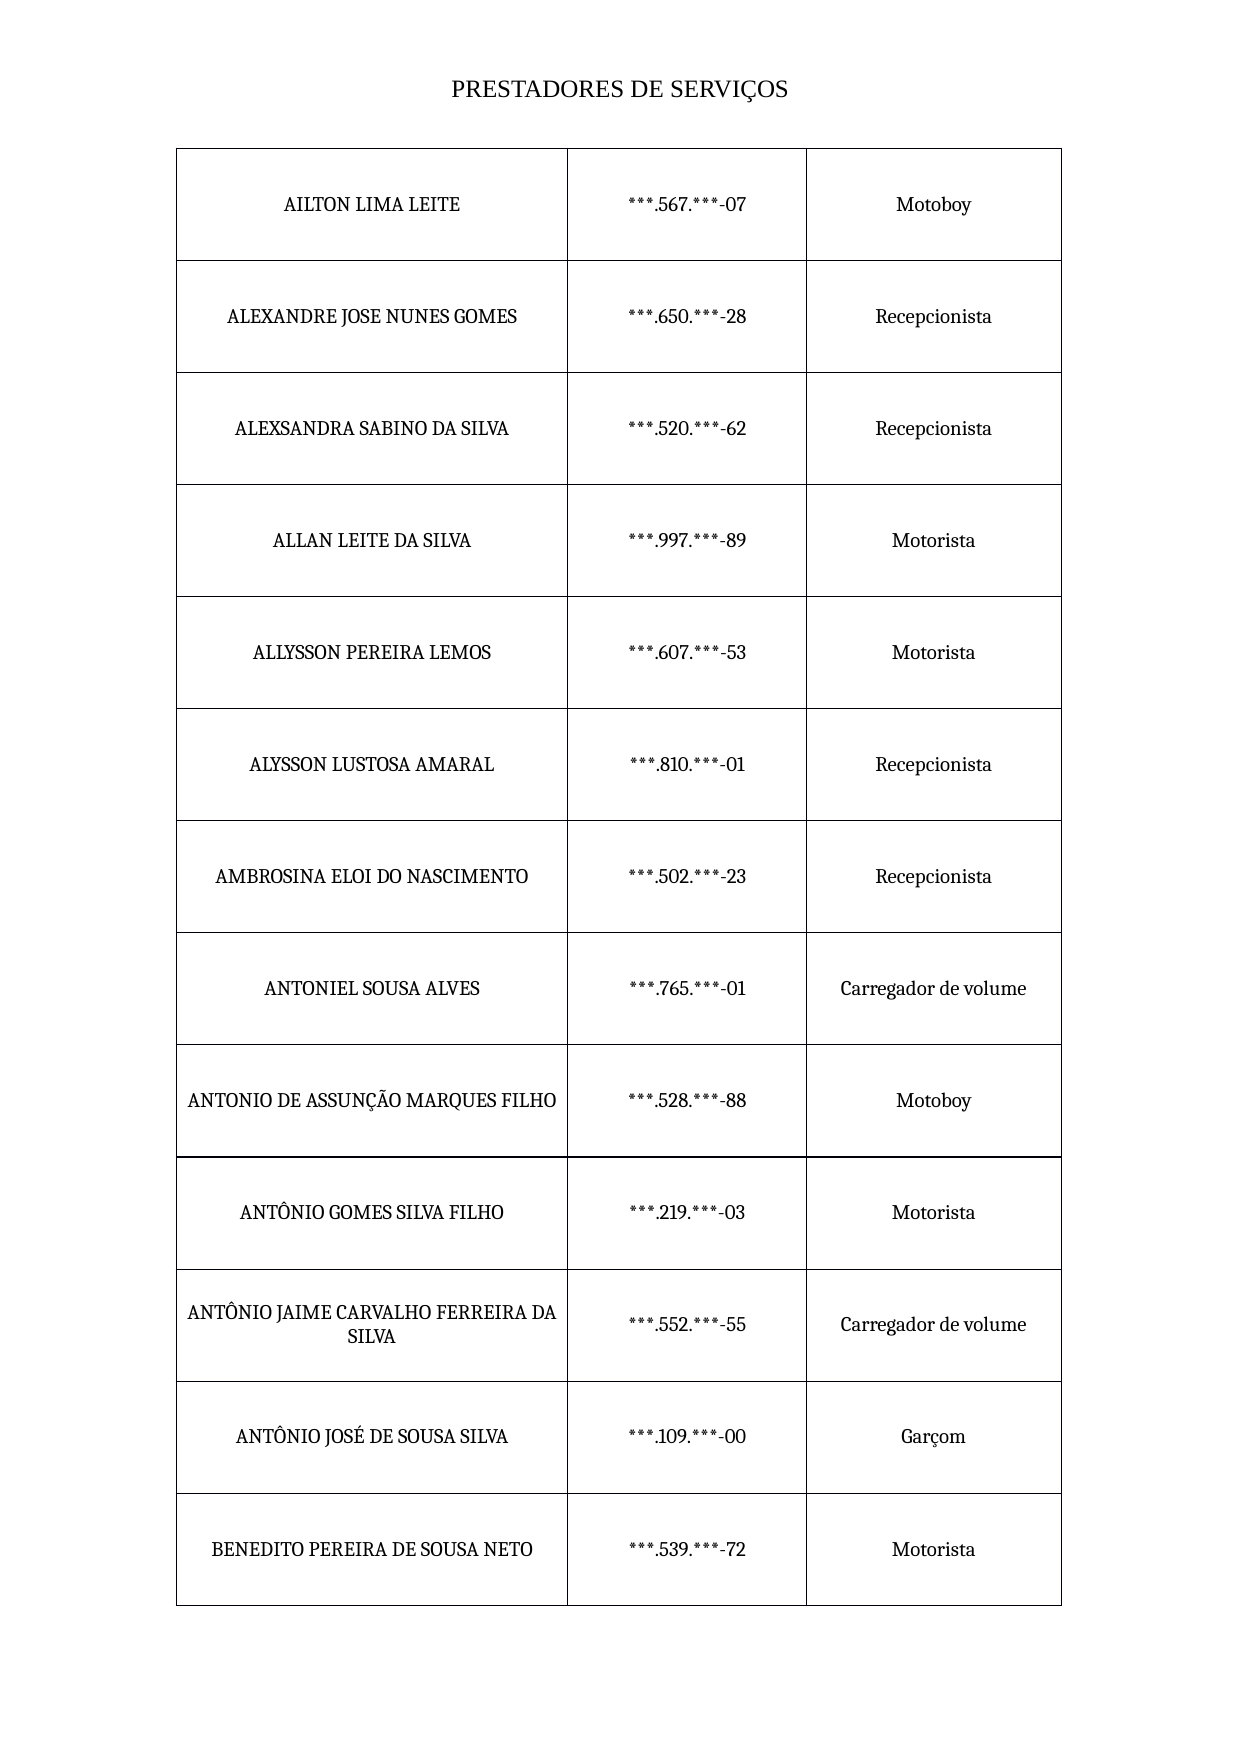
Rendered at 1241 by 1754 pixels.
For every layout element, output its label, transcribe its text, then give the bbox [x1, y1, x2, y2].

table_cell ***.502.***-23 [568, 821, 806, 932]
table_cell Garçom [807, 1382, 1061, 1493]
table_cell ***.607.***-53 [568, 597, 806, 708]
table_cell Recepcionista [807, 709, 1061, 820]
table_cell ***.539.***-72 [568, 1494, 806, 1605]
table_cell Motorista [807, 597, 1061, 708]
table_cell ANTÔNIO JOSÉ DE SOUSA SILVA [177, 1382, 567, 1493]
table_cell ALLAN LEITE DA SILVA [177, 485, 567, 596]
table_cell ALYSSON LUSTOSA AMARAL [177, 709, 567, 820]
table_cell ***.528.***-88 [568, 1045, 806, 1156]
table_cell Recepcionista [807, 261, 1061, 372]
table_cell ***.810.***-01 [568, 709, 806, 820]
table_cell Carregador de volume [807, 933, 1061, 1044]
table_cell ***.997.***-89 [568, 485, 806, 596]
table_cell ANTONIEL SOUSA ALVES [177, 933, 567, 1044]
table_cell Motoboy [807, 149, 1061, 260]
table_cell ANTÔNIO JAIME CARVALHO FERREIRA DA SILVA [177, 1270, 567, 1381]
table_cell ANTÔNIO GOMES SILVA FILHO [177, 1158, 567, 1268]
table_cell ***.109.***-00 [568, 1382, 806, 1493]
table_cell Motorista [807, 1494, 1061, 1605]
table_cell ALEXSANDRA SABINO DA SILVA [177, 373, 567, 484]
table_cell ***.219.***-03 [568, 1158, 806, 1268]
table_cell ***.765.***-01 [568, 933, 806, 1044]
table_cell BENEDITO PEREIRA DE SOUSA NETO [177, 1494, 567, 1605]
table_cell Carregador de volume [807, 1270, 1061, 1381]
table_cell Motoboy [807, 1045, 1061, 1156]
table_cell Recepcionista [807, 821, 1061, 932]
table_cell Motorista [807, 485, 1061, 596]
table_cell AILTON LIMA LEITE [177, 149, 567, 260]
table_cell Motorista [807, 1158, 1061, 1268]
table_cell Recepcionista [807, 373, 1061, 484]
table_cell ***.567.***-07 [568, 149, 806, 260]
table_cell ALEXANDRE JOSE NUNES GOMES [177, 261, 567, 372]
table_cell ANTONIO DE ASSUNÇÃO MARQUES FILHO [177, 1045, 567, 1156]
table_cell ALLYSSON PEREIRA LEMOS [177, 597, 567, 708]
table_cell ***.650.***-28 [568, 261, 806, 372]
table_cell AMBROSINA ELOI DO NASCIMENTO [177, 821, 567, 932]
table_cell ***.520.***-62 [568, 373, 806, 484]
table_cell ***.552.***-55 [568, 1270, 806, 1381]
